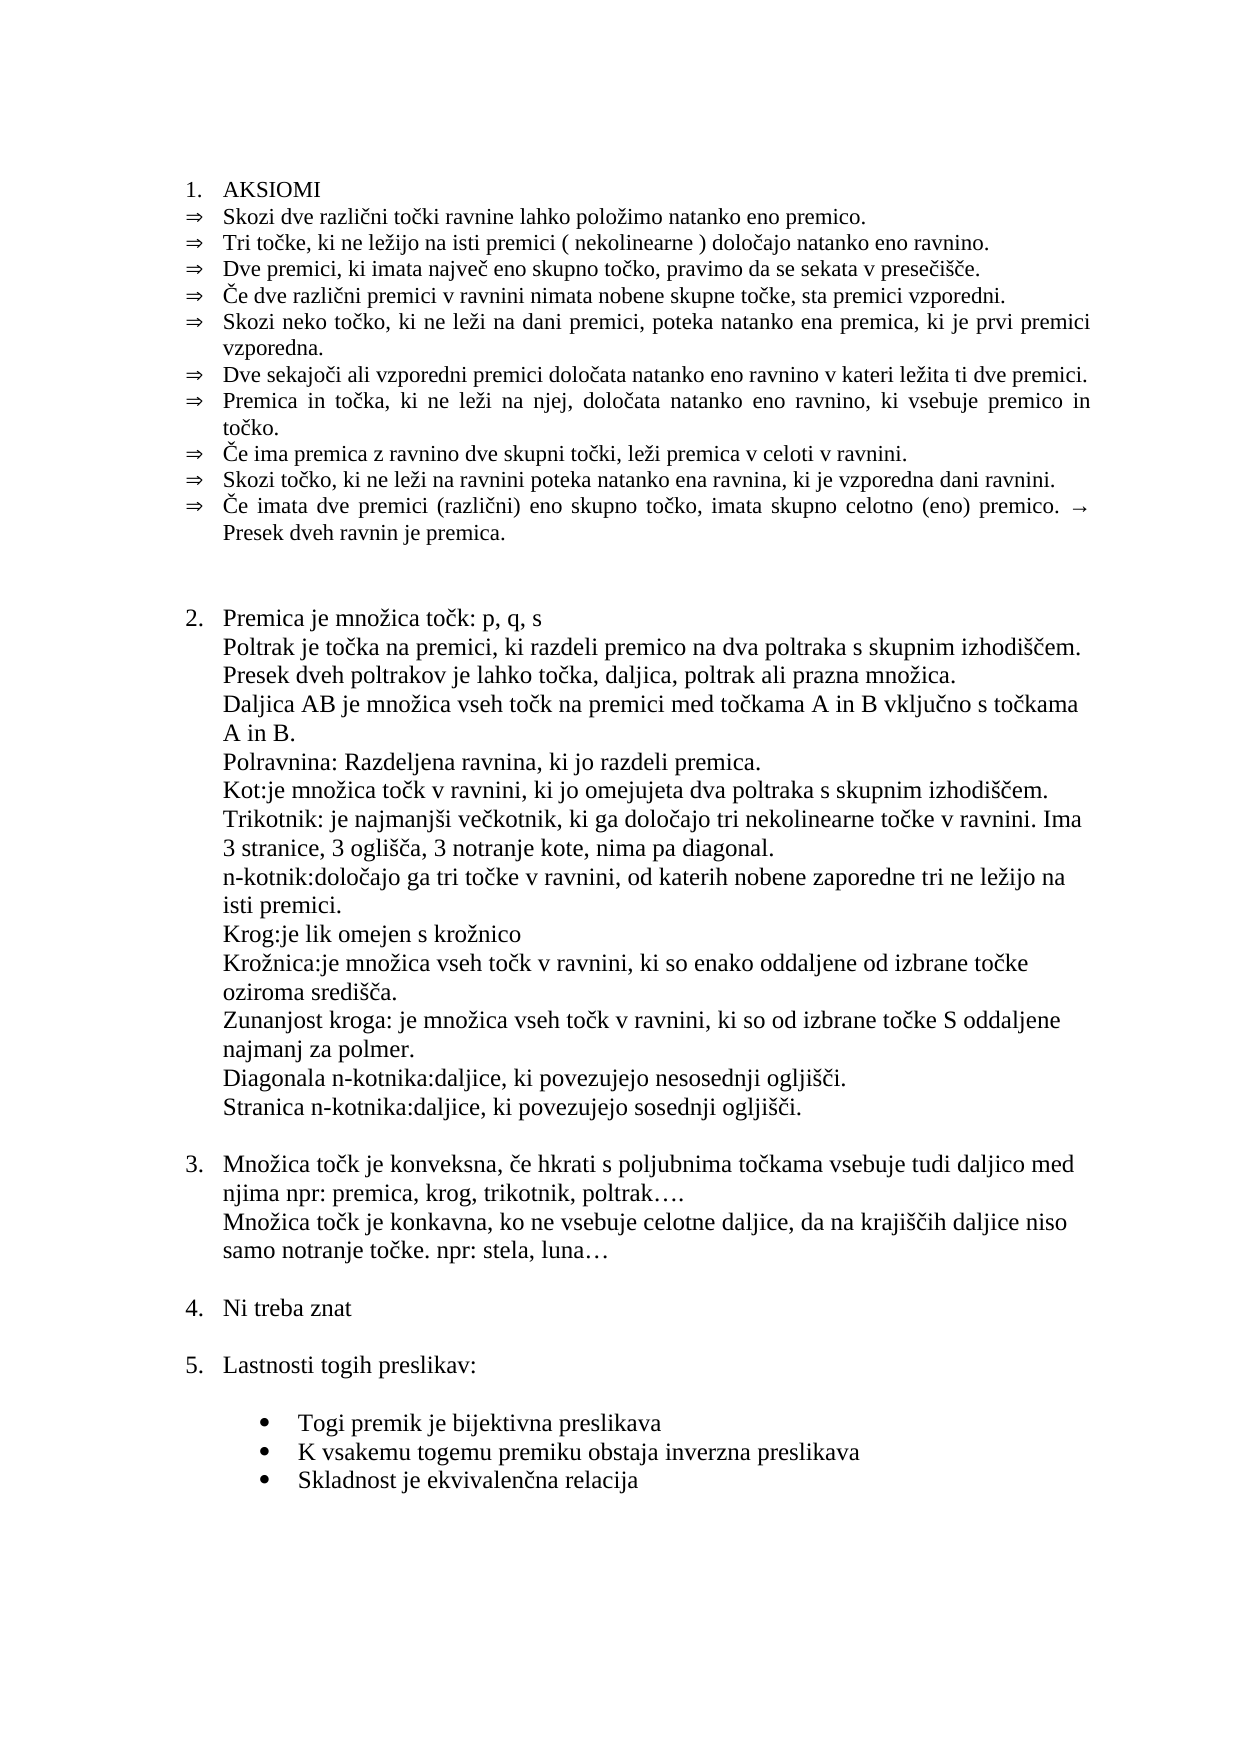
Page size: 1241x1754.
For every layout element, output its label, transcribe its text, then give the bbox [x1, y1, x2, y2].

list Premica je množica točk: p, q, s [185, 603, 1093, 632]
list Togi premik je bijektivna preslikava [260, 1408, 1093, 1437]
list Če dve različni premici v ravnini nimata nobene skupne točke, sta premici vzporedni. [185, 282, 1093, 308]
list Dve sekajoči ali vzporedni premici določata natanko eno ravnino v kateri ležita ti dve premici. [185, 361, 1093, 387]
list Lastnosti togih preslikav: [185, 1350, 1093, 1379]
list Dve premici, ki imata največ eno skupno točko, pravimo da se sekata v presečišče. [185, 255, 1093, 282]
list Diagonala n-kotnika:daljice, ki povezujejo nesosednji ogljišči. [223, 1063, 1093, 1092]
list n-kotnik:določajo ga tri točke v ravnini, od katerih nobene zaporedne tri ne ležijo na isti premici. [223, 862, 1093, 919]
list K vsakemu togemu premiku obstaja inverzna preslikava [260, 1437, 1093, 1465]
list Skozi dve različni točki ravnine lahko položimo natanko eno premico. [185, 203, 1093, 229]
list Zunanjost kroga: je množica vseh točk v ravnini, ki so od izbrane točke S oddaljene najmanj za polmer. [223, 1005, 1093, 1063]
list AKSIOMI [185, 176, 1093, 203]
list Skozi točko, ki ne leži na ravnini poteka natanko ena ravnina, ki je vzporedna dani ravnini. [185, 466, 1093, 493]
list Če imata dve premici (različni) eno skupno točko, imata skupno celotno (eno) premico. → Presek dveh ravnin je premica. [185, 493, 1093, 545]
list Stranica n-kotnika:daljice, ki povezujejo sosednji ogljišči. [223, 1092, 1093, 1120]
list Množica točk je konveksna, če hkrati s poljubnima točkama vsebuje tudi daljico med njima npr: premica, krog, trikotnik, poltrak…. [185, 1149, 1093, 1207]
list Skozi neko točko, ki ne leži na dani premici, poteka natanko ena premica, ki je prvi premici vzporedna. [185, 308, 1093, 361]
list Skladnost je ekvivalenčna relacija [260, 1465, 1093, 1494]
list Daljica AB je množica vseh točk na premici med točkama A in B vključno s točkama A in B. [223, 689, 1093, 747]
list Ni treba znat [185, 1293, 1093, 1322]
list Če ima premica z ravnino dve skupni točki, leži premica v celoti v ravnini. [185, 440, 1093, 466]
list Trikotnik: je najmanjši večkotnik, ki ga določajo tri nekolinearne točke v ravnini. Ima 3 stranice, 3 oglišča, 3 notranje kote, nima pa diagonal. [223, 804, 1093, 862]
list Množica točk je konkavna, ko ne vsebuje celotne daljice, da na krajiščih daljice niso samo notranje točke. npr: stela, luna… [223, 1207, 1093, 1264]
list Tri točke, ki ne ležijo na isti premici ( nekolinearne ) določajo natanko eno ravnino. [185, 229, 1093, 255]
list Poltrak je točka na premici, ki razdeli premico na dva poltraka s skupnim izhodiščem. Presek dveh poltrakov je lahko točka, daljica, poltrak ali prazna množica. [223, 632, 1093, 689]
list Krožnica:je množica vseh točk v ravnini, ki so enako oddaljene od izbrane točke oziroma središča. [223, 948, 1093, 1005]
list Premica in točka, ki ne leži na njej, določata natanko eno ravnino, ki vsebuje premico in točko. [185, 387, 1093, 440]
list Krog:je lik omejen s krožnico [223, 919, 1093, 948]
list Kot:je množica točk v ravnini, ki jo omejujeta dva poltraka s skupnim izhodiščem. [223, 775, 1093, 804]
list Polravnina: Razdeljena ravnina, ki jo razdeli premica. [223, 747, 1093, 775]
